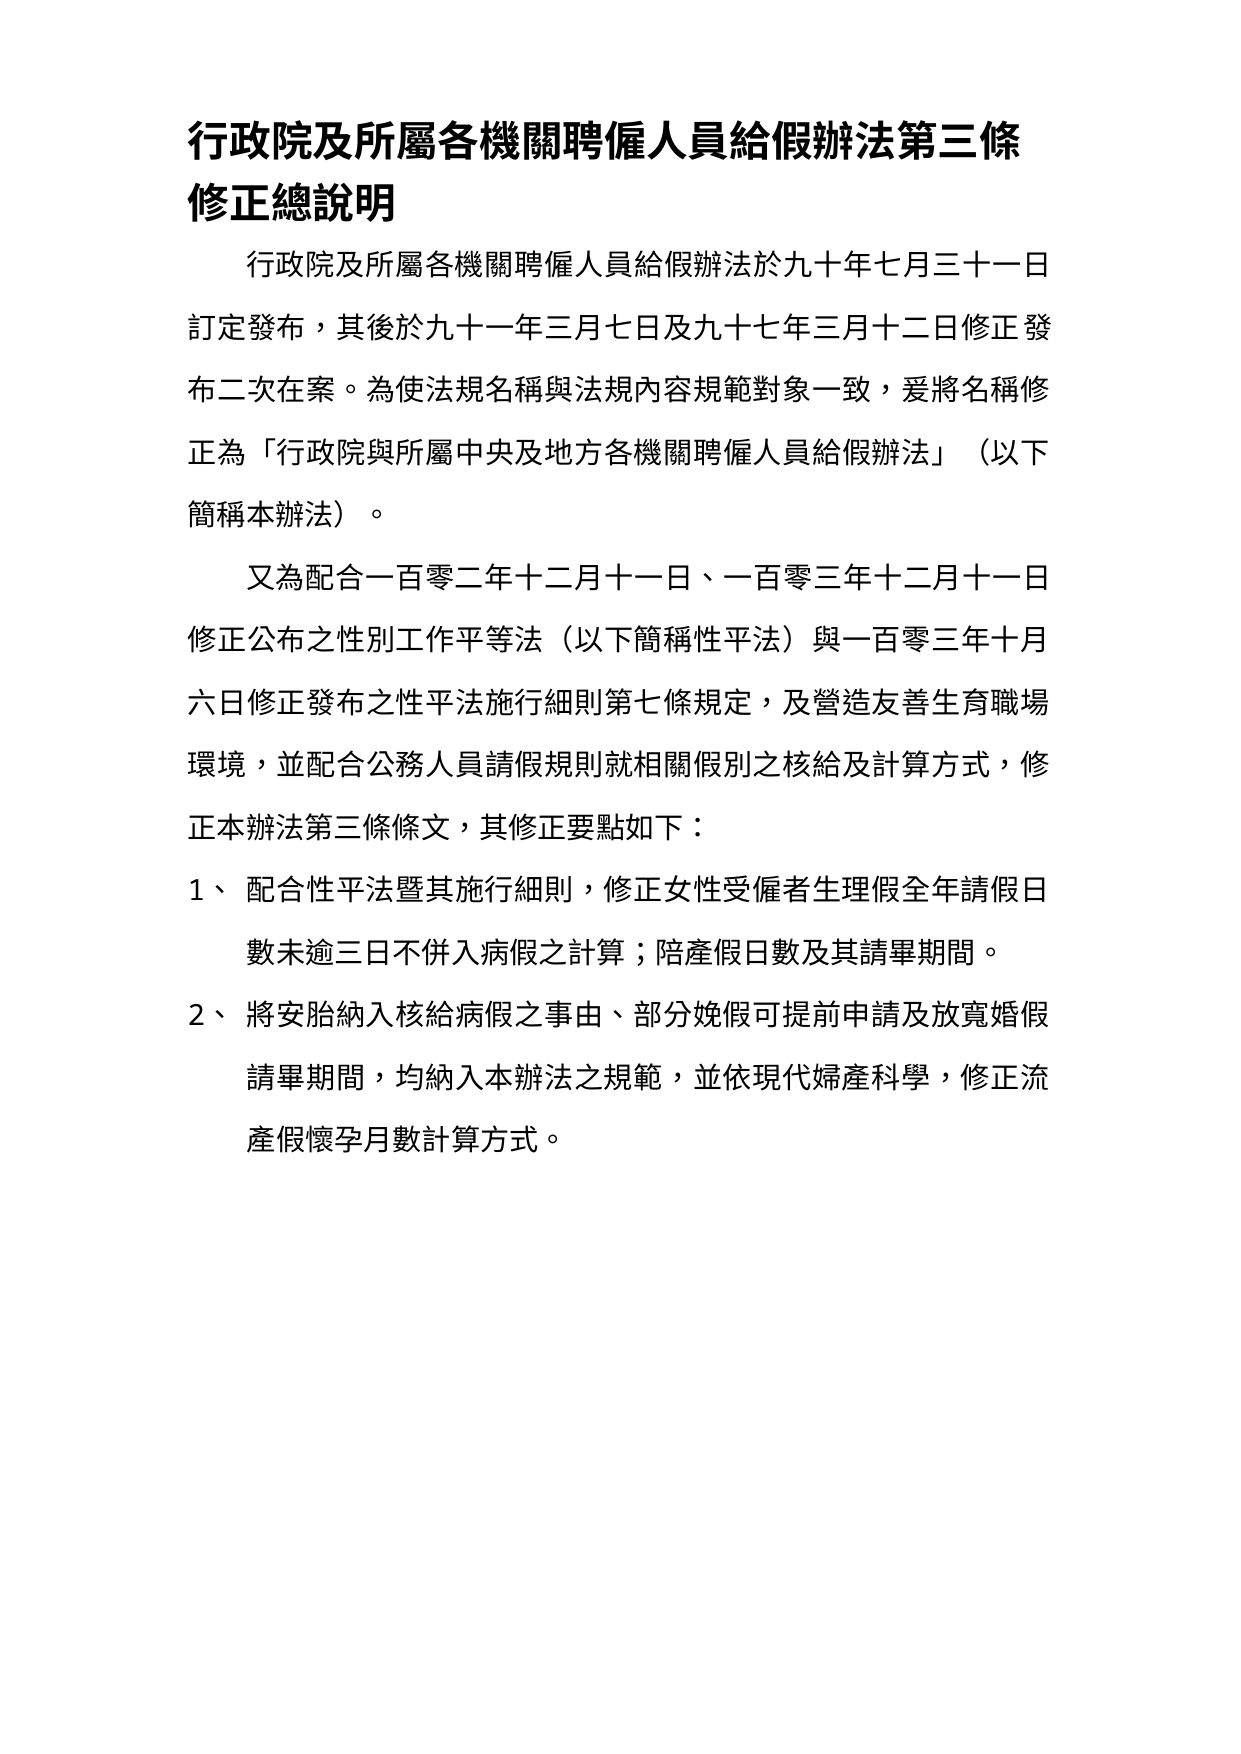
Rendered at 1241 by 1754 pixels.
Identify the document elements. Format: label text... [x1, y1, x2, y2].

text 行政院及所屬各機關聘僱人員給假辦法於九十年七月三十一日訂定發布，其後於九十一年三月七日及九十七年三月十二日修正發布二次在案。為使法規名稱與法規內容規範對象一致，爰將名稱修正為「行政院與所屬中央及地方各機關聘僱人員給假辦法」（以下簡稱本辦法）。 [187, 221, 1053, 534]
list 配合性平法暨其施行細則，修正女性受僱者生理假全年請假日數未逾三日不併入病假之計算；陪產假日數及其請畢期間。 [187, 846, 1053, 971]
text 行政院及所屬各機關聘僱人員給假辦法第三條修正總說明 [187, 96, 1053, 221]
text 又為配合一百零二年十二月十一日、一百零三年十二月十一日修正公布之性別工作平等法（以下簡稱性平法）與一百零三年十月六日修正發布之性平法施行細則第七條規定，及營造友善生育職場環境，並配合公務人員請假規則就相關假別之核給及計算方式，修正本辦法第三條條文，其修正要點如下： [187, 534, 1053, 846]
list 將安胎納入核給病假之事由、部分娩假可提前申請及放寬婚假請畢期間，均納入本辦法之規範，並依現代婦產科學，修正流產假懷孕月數計算方式。 [187, 971, 1053, 1159]
